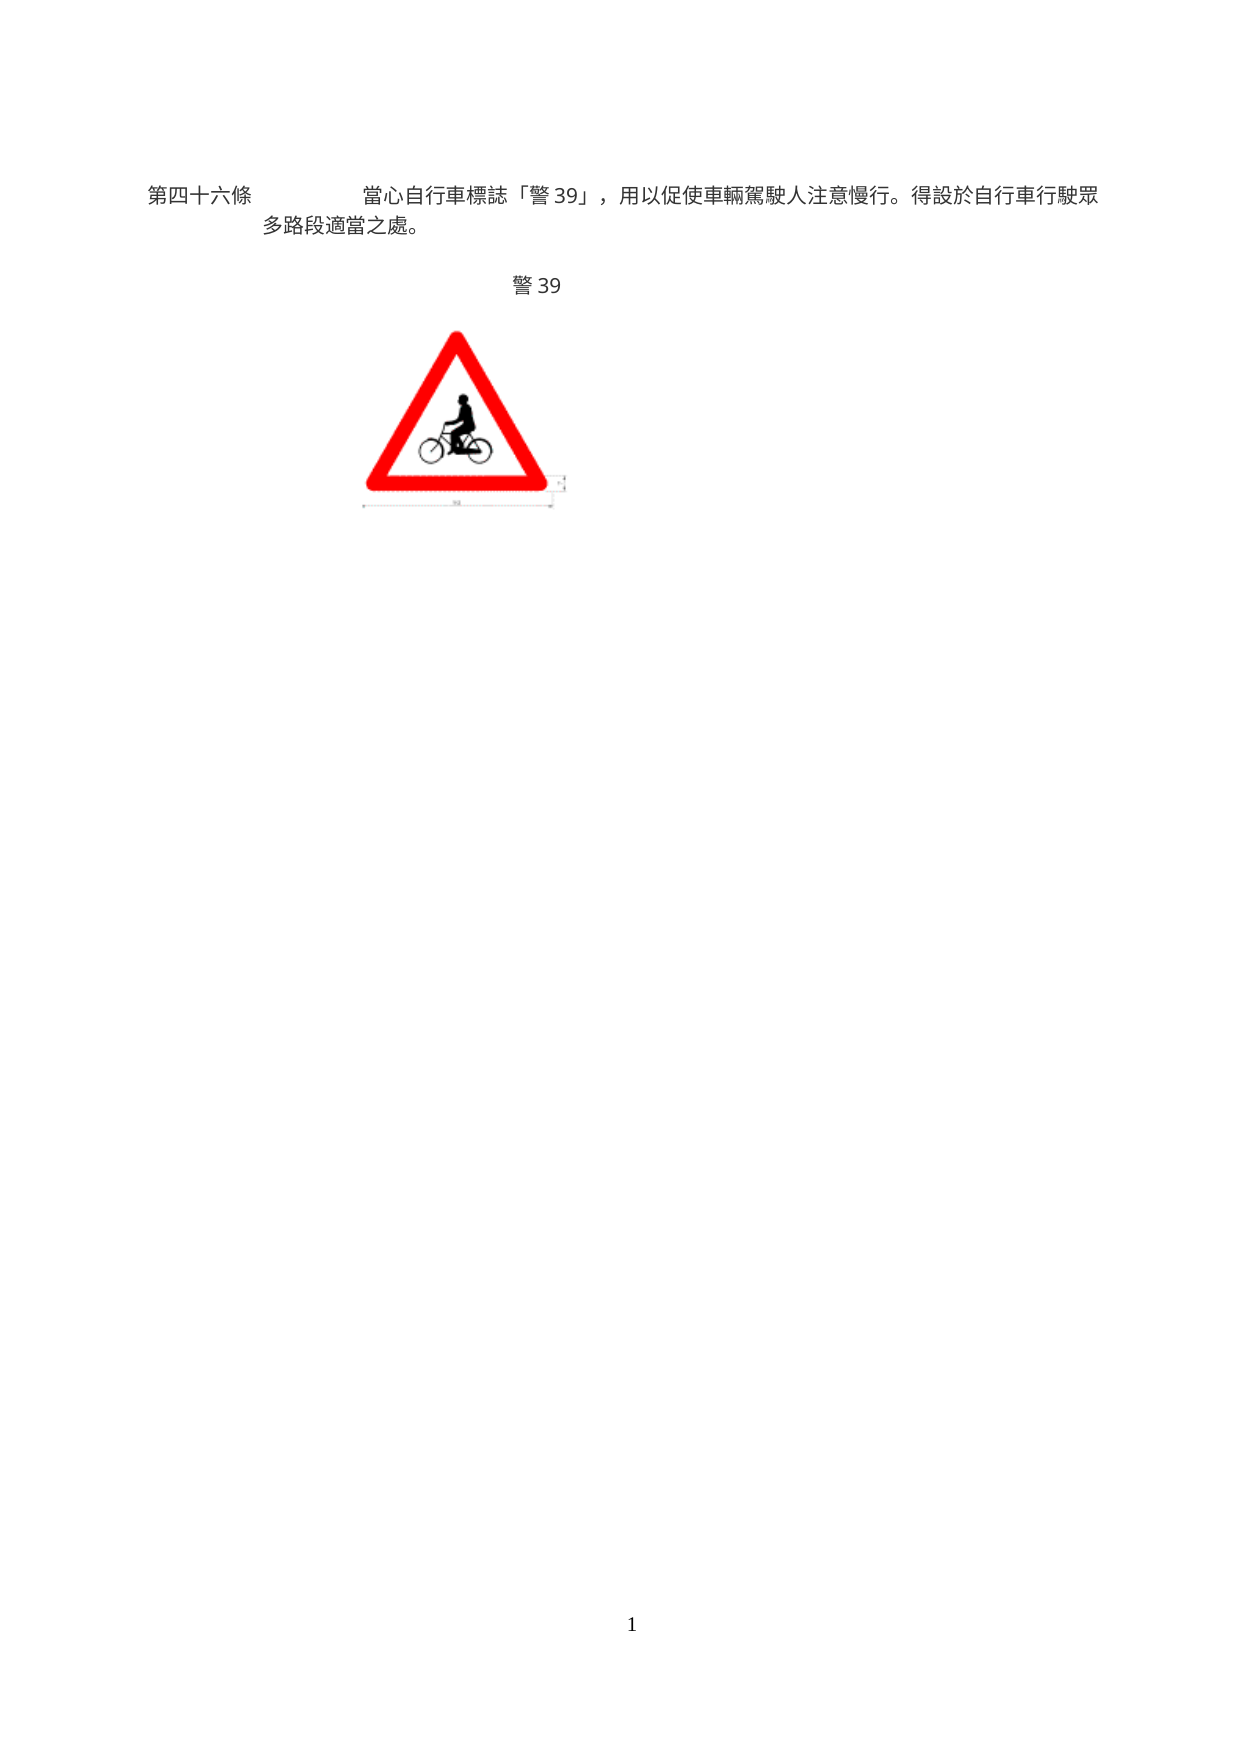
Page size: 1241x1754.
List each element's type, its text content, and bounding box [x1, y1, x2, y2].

picture [362, 328, 572, 513]
text 警39 [148, 269, 1116, 299]
text 第四十六條 當心自行車標誌「警39」，用以促使車輛駕駛人注意慢行。得設於自行車行駛眾多路段適當之處。 [148, 179, 1116, 240]
